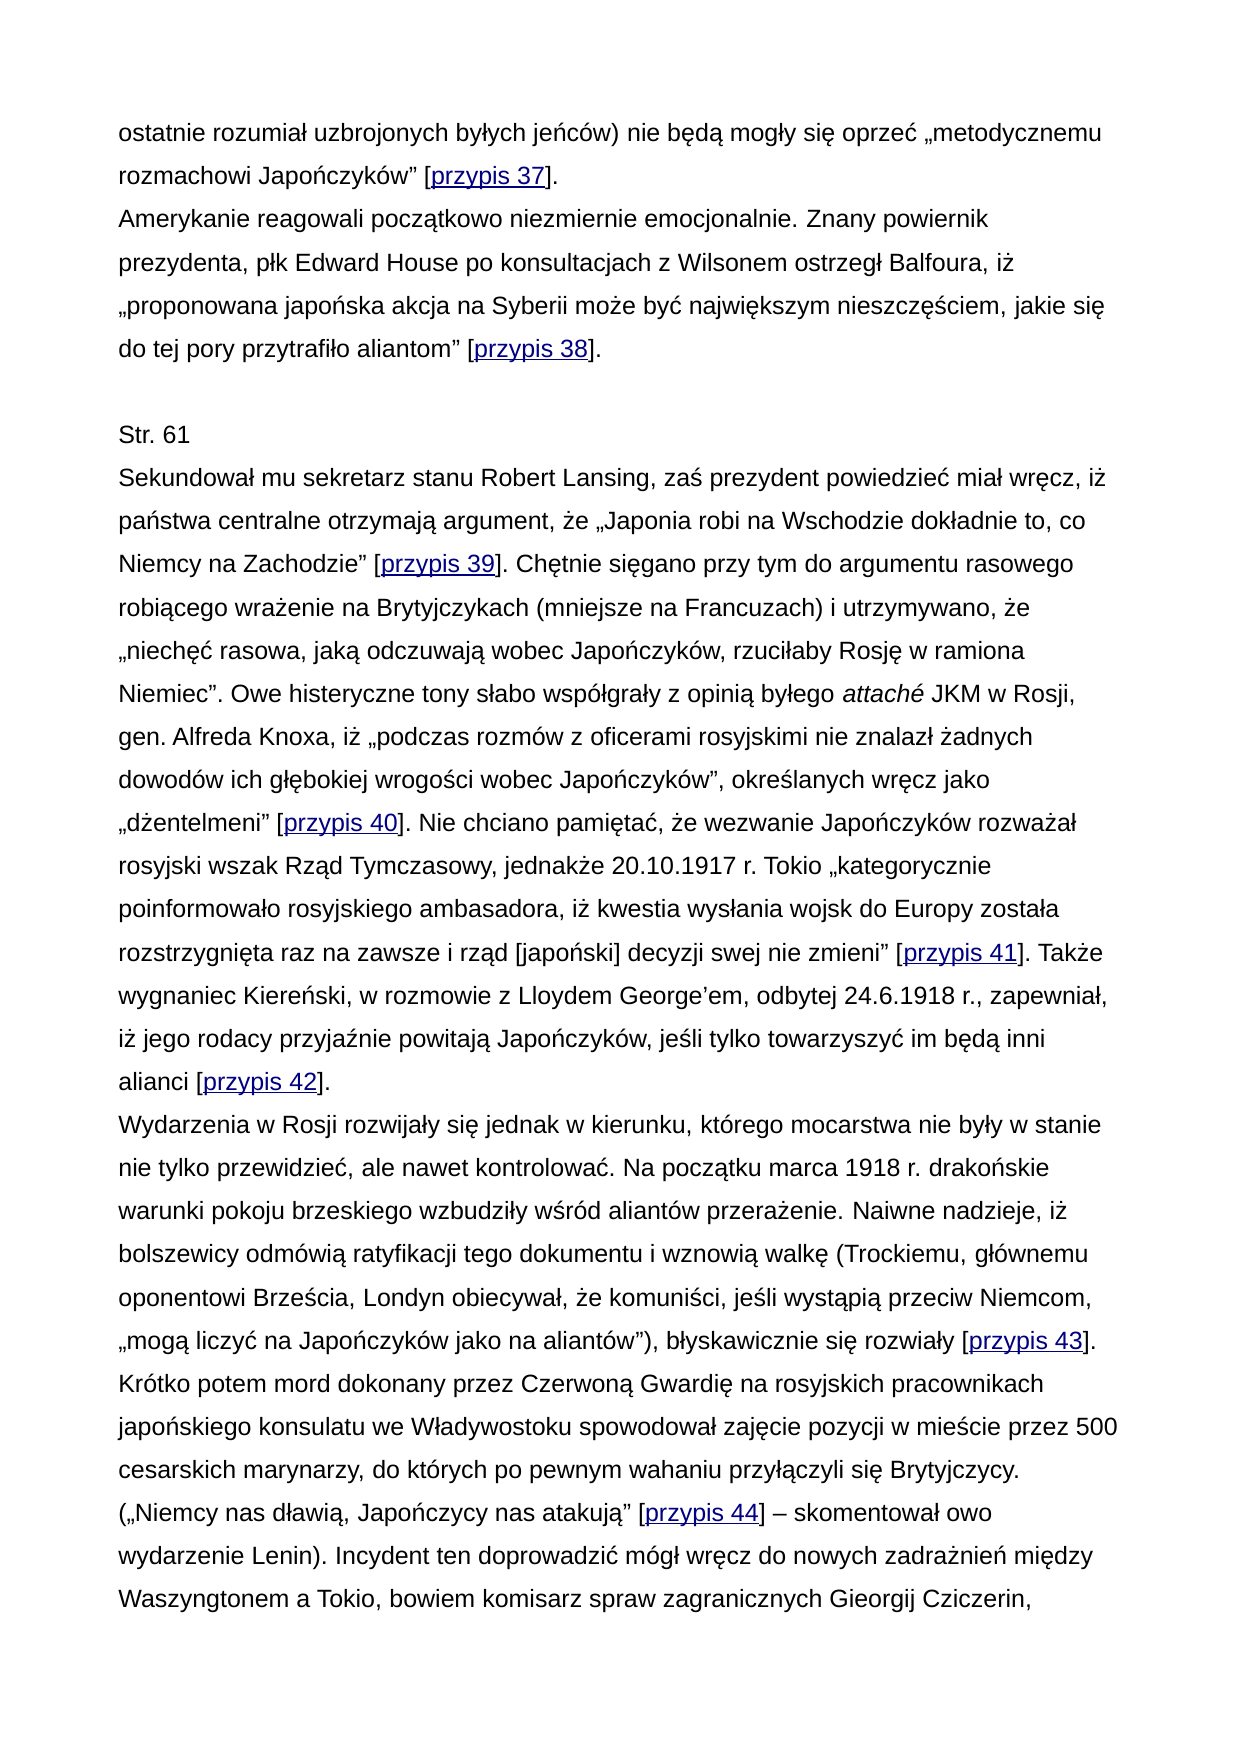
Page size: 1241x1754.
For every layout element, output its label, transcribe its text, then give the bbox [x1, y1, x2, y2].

text ostatnie rozumiał uzbrojonych byłych jeńców) nie będą mogły się oprzeć „metodycznemu rozmachowi Japończyków” [przypis 37]. [118, 118, 1122, 190]
text Wydarzenia w Rosji rozwijały się jednak w kierunku, którego mocarstwa nie były w stanie nie tylko przewidzieć, ale nawet kontrolować. Na początku marca 1918 r. drakońskie warunki pokoju brzeskiego wzbudziły wśród aliantów przerażenie. Naiwne nadzieje, iż bolszewicy odmówią ratyfikacji tego dokumentu i wznowią walkę (Trockiemu, głównemu oponentowi Brześcia, Londyn obiecywał, że komuniści, jeśli wystąpią przeciw Niemcom, „mogą liczyć na Japończyków jako na aliantów”), błyskawicznie się rozwiały [przypis 43]. Krótko potem mord dokonany przez Czerwoną Gwardię na rosyjskich pracownikach japońskiego konsulatu we Władywostoku spowodował zajęcie pozycji w mieście przez 500 cesarskich marynarzy, do których po pewnym wahaniu przyłączyli się Brytyjczycy. („Niemcy nas dławią, Japończycy nas atakują” [przypis 44] – skomentował owo wydarzenie Lenin). Incydent ten doprowadzić mógł wręcz do nowych zadrażnień między Waszyngtonem a Tokio, bowiem komisarz spraw zagranicznych Gieorgij Cziczerin, [118, 1110, 1122, 1613]
text Amerykanie reagowali początkowo niezmiernie emocjonalnie. Znany powiernik prezydenta, płk Edward House po konsultacjach z Wilsonem ostrzegł Balfoura, iż „proponowana japońska akcja na Syberii może być największym nieszczęściem, jakie się do tej pory przytrafiło aliantom” [przypis 38]. [118, 204, 1122, 362]
text Sekundował mu sekretarz stanu Robert Lansing, zaś prezydent powiedzieć miał wręcz, iż państwa centralne otrzymają argument, że „Japonia robi na Wschodzie dokładnie to, co Niemcy na Zachodzie” [przypis 39]. Chętnie sięgano przy tym do argumentu rasowego robiącego wrażenie na Brytyjczykach (mniejsze na Francuzach) i utrzymywano, że „niechęć rasowa, jaką odczuwają wobec Japończyków, rzuciłaby Rosję w ramiona Niemiec”. Owe histeryczne tony słabo współgrały z opinią byłego attaché JKM w Rosji, gen. Alfreda Knoxa, iż „podczas rozmów z oficerami rosyjskimi nie znalazł żadnych dowodów ich głębokiej wrogości wobec Japończyków”, określanych wręcz jako „dżentelmeni” [przypis 40]. Nie chciano pamiętać, że wezwanie Japończyków rozważał rosyjski wszak Rząd Tymczasowy, jednakże 20.10.1917 r. Tokio „kategorycznie poinformowało rosyjskiego ambasadora, iż kwestia wysłania wojsk do Europy została rozstrzygnięta raz na zawsze i rząd [japoński] decyzji swej nie zmieni” [przypis 41]. Także wygnaniec Kiereński, w rozmowie z Lloydem George’em, odbytej 24.6.1918 r., zapewniał, iż jego rodacy przyjaźnie powitają Japończyków, jeśli tylko towarzyszyć im będą inni alianci [przypis 42]. [118, 463, 1122, 1096]
text Str. 61 [118, 420, 1122, 449]
